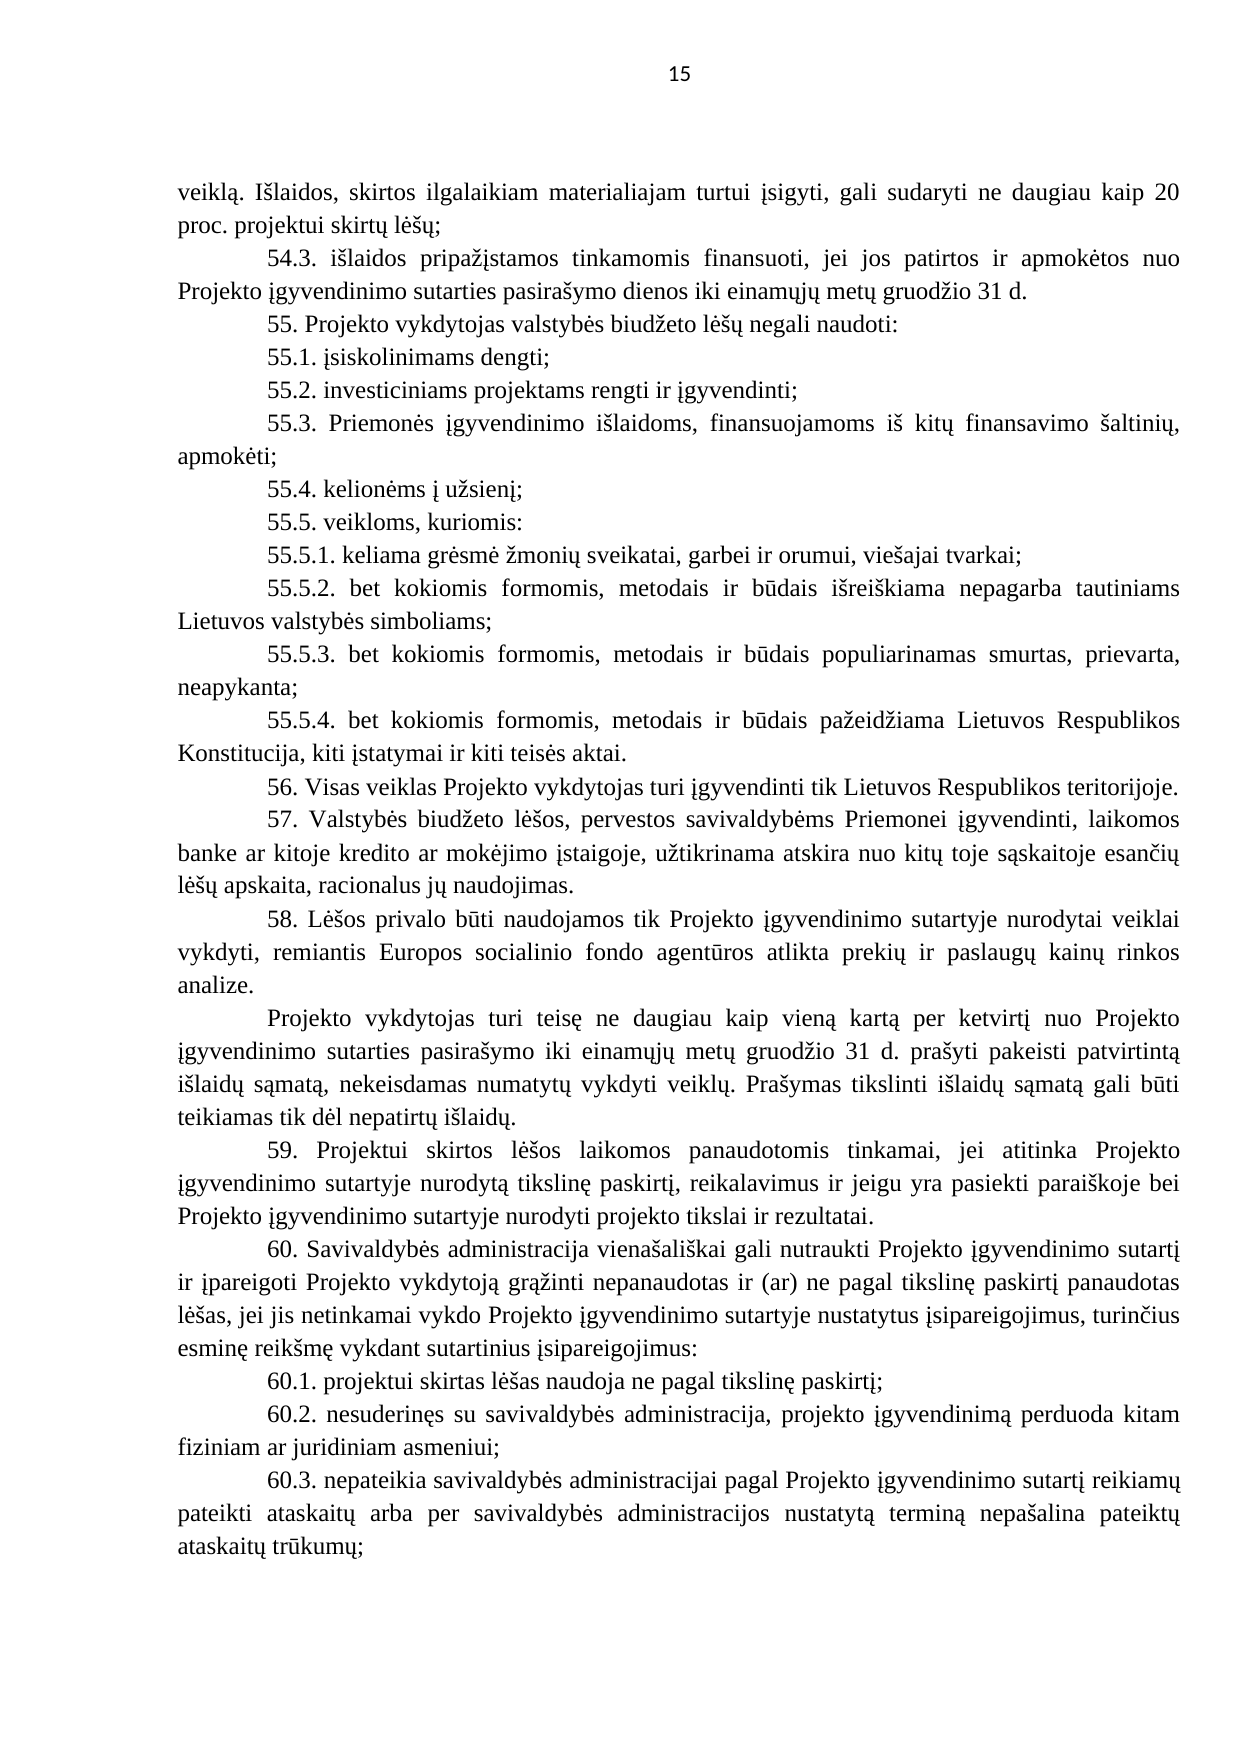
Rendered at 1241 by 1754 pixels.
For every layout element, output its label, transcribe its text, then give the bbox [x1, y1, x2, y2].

text 55.5.2. bet kokiomis formomis, metodais ir būdais išreiškiama nepagarba tautiniams Lietuvos valstybės simboliams; [177, 573, 1181, 635]
text 55.5.3. bet kokiomis formomis, metodais ir būdais populiarinamas smurtas, prievarta, neapykanta; [177, 639, 1181, 701]
text 55.4. kelionėms į užsienį; [177, 474, 1181, 503]
text veiklą. Išlaidos, skirtos ilgalaikiam materialiajam turtui įsigyti, gali sudaryti ne daugiau kaip 20 proc. projektui skirtų lėšų; [177, 177, 1181, 239]
text 60.2. nesuderinęs su savivaldybės administracija, projekto įgyvendinimą perduoda kitam fiziniam ar juridiniam asmeniui; [177, 1399, 1181, 1461]
text 55.1. įsiskolinimams dengti; [177, 342, 1181, 371]
text 55.5. veikloms, kuriomis: [177, 507, 1181, 536]
text 55.2. investiciniams projektams rengti ir įgyvendinti; [177, 375, 1181, 404]
text 59. Projektui skirtos lėšos laikomos panaudotomis tinkamai, jei atitinka Projekto įgyvendinimo sutartyje nurodytą tikslinę paskirtį, reikalavimus ir jeigu yra pasiekti paraiškoje bei Projekto įgyvendinimo sutartyje nurodyti projekto tikslai ir rezultatai. [177, 1135, 1181, 1229]
text 55.3. Priemonės įgyvendinimo išlaidoms, finansuojamoms iš kitų finansavimo šaltinių, apmokėti; [177, 408, 1181, 470]
text 60. Savivaldybės administracija vienašališkai gali nutraukti Projekto įgyvendinimo sutartį ir įpareigoti Projekto vykdytoją grąžinti nepanaudotas ir (ar) ne pagal tikslinę paskirtį panaudotas lėšas, jei jis netinkamai vykdo Projekto įgyvendinimo sutartyje nustatytus įsipareigojimus, turinčius esminę reikšmę vykdant sutartinius įsipareigojimus: [177, 1234, 1181, 1362]
text Projekto vykdytojas turi teisę ne daugiau kaip vieną kartą per ketvirtį nuo Projekto įgyvendinimo sutarties pasirašymo iki einamųjų metų gruodžio 31 d. prašyti pakeisti patvirtintą išlaidų sąmatą, nekeisdamas numatytų vykdyti veiklų. Prašymas tikslinti išlaidų sąmatą gali būti teikiamas tik dėl nepatirtų išlaidų. [177, 1003, 1181, 1131]
text 60.3. nepateikia savivaldybės administracijai pagal Projekto įgyvendinimo sutartį reikiamų pateikti ataskaitų arba per savivaldybės administracijos nustatytą terminą nepašalina pateiktų ataskaitų trūkumų; [177, 1465, 1181, 1560]
text 54.3. išlaidos pripažįstamos tinkamomis finansuoti, jei jos patirtos ir apmokėtos nuo Projekto įgyvendinimo sutarties pasirašymo dienos iki einamųjų metų gruodžio 31 d. [177, 243, 1181, 305]
text 55. Projekto vykdytojas valstybės biudžeto lėšų negali naudoti: [177, 309, 1181, 338]
text 56. Visas veiklas Projekto vykdytojas turi įgyvendinti tik Lietuvos Respublikos teritorijoje. [177, 772, 1181, 800]
text 55.5.4. bet kokiomis formomis, metodais ir būdais pažeidžiama Lietuvos Respublikos Konstitucija, kiti įstatymai ir kiti teisės aktai. [177, 706, 1181, 767]
text 57. Valstybės biudžeto lėšos, pervestos savivaldybėms Priemonei įgyvendinti, laikomos banke ar kitoje kredito ar mokėjimo įstaigoje, užtikrinama atskira nuo kitų toje sąskaitoje esančių lėšų apskaita, racionalus jų naudojimas. [177, 804, 1181, 899]
text 55.5.1. keliama grėsmė žmonių sveikatai, garbei ir orumui, viešajai tvarkai; [177, 540, 1181, 569]
text 58. Lėšos privalo būti naudojamos tik Projekto įgyvendinimo sutartyje nurodytai veiklai vykdyti, remiantis Europos socialinio fondo agentūros atlikta prekių ir paslaugų kainų rinkos analize. [177, 904, 1181, 998]
text 60.1. projektui skirtas lėšas naudoja ne pagal tikslinę paskirtį; [177, 1366, 1181, 1395]
